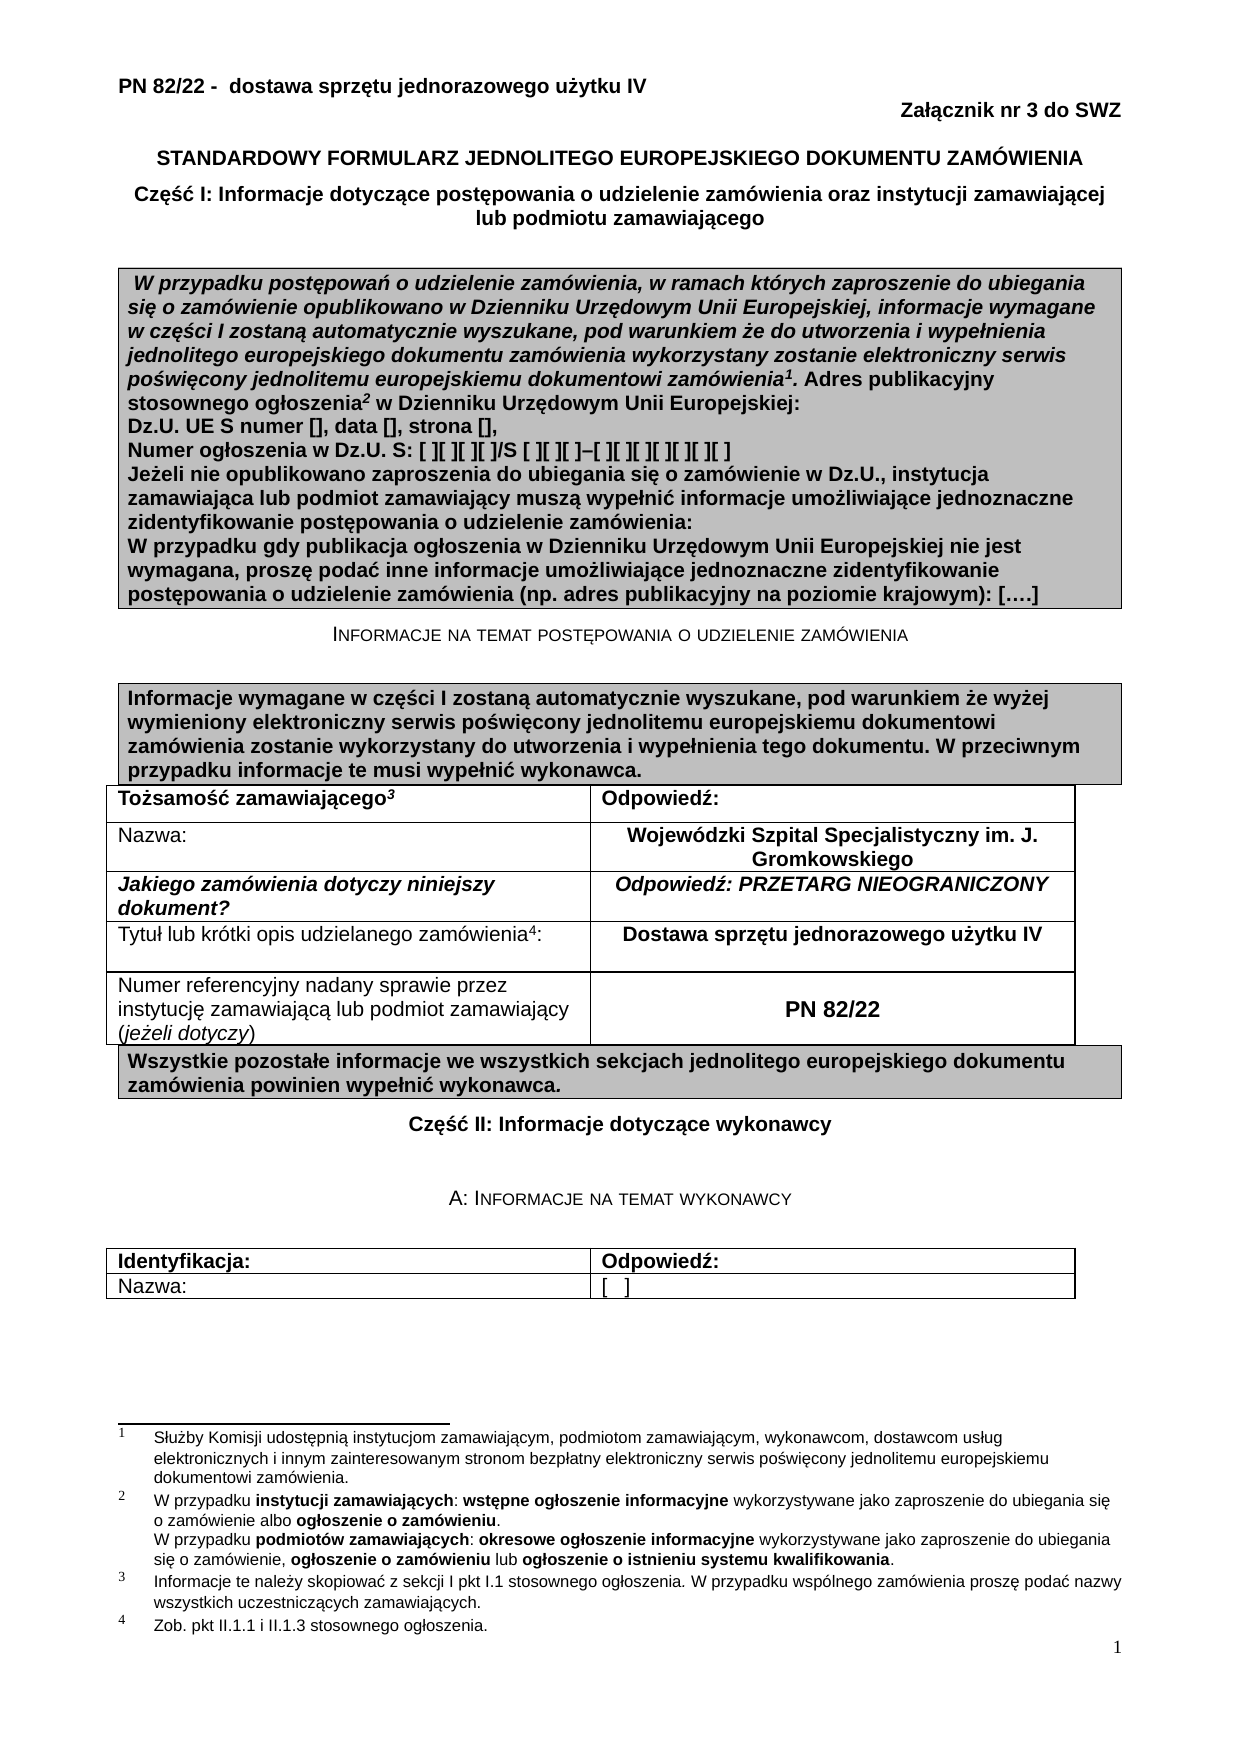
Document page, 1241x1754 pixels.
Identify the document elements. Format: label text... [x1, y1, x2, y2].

text Jeżeli nie opublikowano zaproszenia do ubiegania się o zamówienie w Dz.U., instytucja zamawiająca lub podmiot zamawiający muszą wypełnić informacje umożliwiające jednoznaczne zidentyfikowanie postępowania o udzielenie zamówienia: [119, 459, 1121, 531]
table_cell Dostawa sprzętu jednorazowego użytku IV [591, 922, 1074, 971]
text W przypadku instytucji zamawiających: wstępne ogłoszenie informacyjne wykorzystywane jako zaproszenie do ubiegania się o zamówienie albo ogłoszenie o zamówieniu. W przypadku podmiotów zamawiających: okresowe ogłoszenie informacyjne wykorzystywane jako zaproszenie do ubiegania się o zamówienie, ogłoszenie o zamówieniu lub ogłoszenie o istnieniu systemu kwalifikowania. [118, 1487, 1122, 1568]
table_cell Nazwa: [107, 823, 590, 871]
table_cell Nazwa: [107, 1274, 590, 1297]
table_header Identyfikacja: [107, 1249, 590, 1272]
table_cell Jakiego zamówienia dotyczy niniejszy dokument? [107, 872, 590, 921]
table_cell Tytuł lub krótki opis udzielanego zamówienia: [107, 922, 590, 971]
title Część II: Informacje dotyczące wykonawcy [118, 1112, 1122, 1136]
title Informacje na temat postępowania o udzielenie zamówienia [118, 622, 1122, 646]
table_header Tożsamość zamawiającego [107, 786, 590, 822]
text Dz.U. UE S numer [], data [], strona [], [119, 411, 1121, 435]
table_cell Numer referencyjny nadany sprawie przez instytucję zamawiającą lub podmiot zamawiający (jeżeli dotyczy) [107, 973, 590, 1044]
text Numer ogłoszenia w Dz.U. S: [ ][ ][ ][ ]/S [ ][ ][ ]–[ ][ ][ ][ ][ ][ ][ ] [119, 435, 1121, 459]
table_cell [ ] [591, 1274, 1074, 1297]
table_cell Wojewódzki Szpital Specjalistyczny im. J. Gromkowskiego [591, 823, 1074, 871]
text Informacje wymagane w części I zostaną automatycznie wyszukane, pod warunkiem że wyżej wymieniony elektroniczny serwis poświęcony jednolitemu europejskiemu dokumentowi zamówienia zostanie wykorzystany do utworzenia i wypełnienia tego dokumentu. W przeciwnym przypadku informacje te musi wypełnić wykonawca. [119, 684, 1121, 784]
table_cell Odpowiedź: PRZETARG NIEOGRANICZONY [591, 872, 1074, 921]
title Część I: Informacje dotyczące postępowania o udzielenie zamówienia oraz instytucji zamawiającej lub podmiotu zamawiającego [118, 182, 1122, 230]
table_header Odpowiedź: [591, 786, 1074, 822]
text Wszystkie pozostałe informacje we wszystkich sekcjach jednolitego europejskiego dokumentu zamówienia powinien wypełnić wykonawca. [119, 1046, 1121, 1098]
text Służby Komisji udostępnią instytucjom zamawiającym, podmiotom zamawiającym, wykonawcom, dostawcom usług elektronicznych i innym zainteresowanym stronom bezpłatny elektroniczny serwis poświęcony jednolitemu europejskiemu dokumentowi zamówienia. [118, 1424, 1122, 1487]
text W przypadku postępowań o udzielenie zamówienia, w ramach których zaproszenie do ubiegania się o zamówienie opublikowano w Dzienniku Urzędowym Unii Europejskiej, informacje wymagane w części I zostaną automatycznie wyszukane, pod warunkiem że do utworzenia i wypełnienia jednolitego europejskiego dokumentu zamówienia wykorzystany zostanie elektroniczny serwis poświęcony jednolitemu europejskiemu dokumentowi zamówienia. Adres publikacyjny stosownego ogłoszenia w Dzienniku Urzędowym Unii Europejskiej: [119, 269, 1121, 411]
text Standardowy formularz jednolitego europejskiego dokumentu zamówienia [118, 146, 1122, 169]
text W przypadku gdy publikacja ogłoszenia w Dzienniku Urzędowym Unii Europejskiej nie jest wymagana, proszę podać inne informacje umożliwiające jednoznaczne zidentyfikowanie postępowania o udzielenie zamówienia (np. adres publikacyjny na poziomie krajowym): [….] [119, 531, 1121, 608]
table_header Odpowiedź: [591, 1249, 1074, 1272]
title A: Informacje na temat wykonawcy [118, 1186, 1122, 1210]
table_cell PN 82/22 [591, 973, 1074, 1044]
